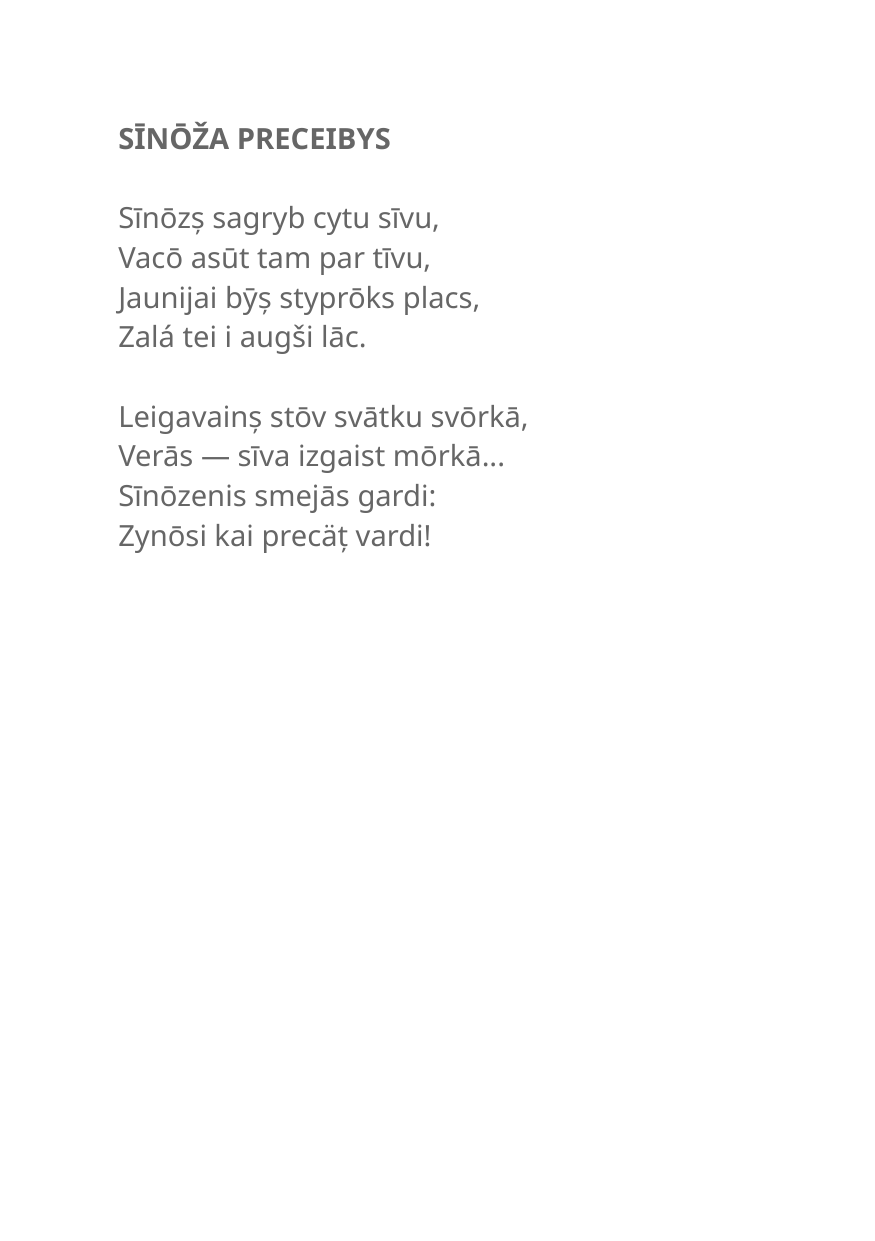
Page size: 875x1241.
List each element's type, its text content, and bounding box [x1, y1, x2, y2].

text Zalá tei i augši lāc. [118, 317, 756, 356]
text SĪNŌŽA PRECEIBYS [118, 118, 756, 158]
text Vacō asūt tam par tīvu, [118, 237, 756, 277]
text Leigavainș stōv svātku svōrkā, [118, 396, 756, 436]
text Jaunijai bȳș styprōks placs, [118, 277, 756, 317]
text Verās — sīva izgaist mōrkā... [118, 436, 756, 475]
text Sīnōzenis smejās gardi: [118, 475, 756, 515]
text Sīnōzș sagryb cytu sīvu, [118, 197, 756, 237]
text Zynōsi kai precäț vardi! [118, 515, 756, 555]
